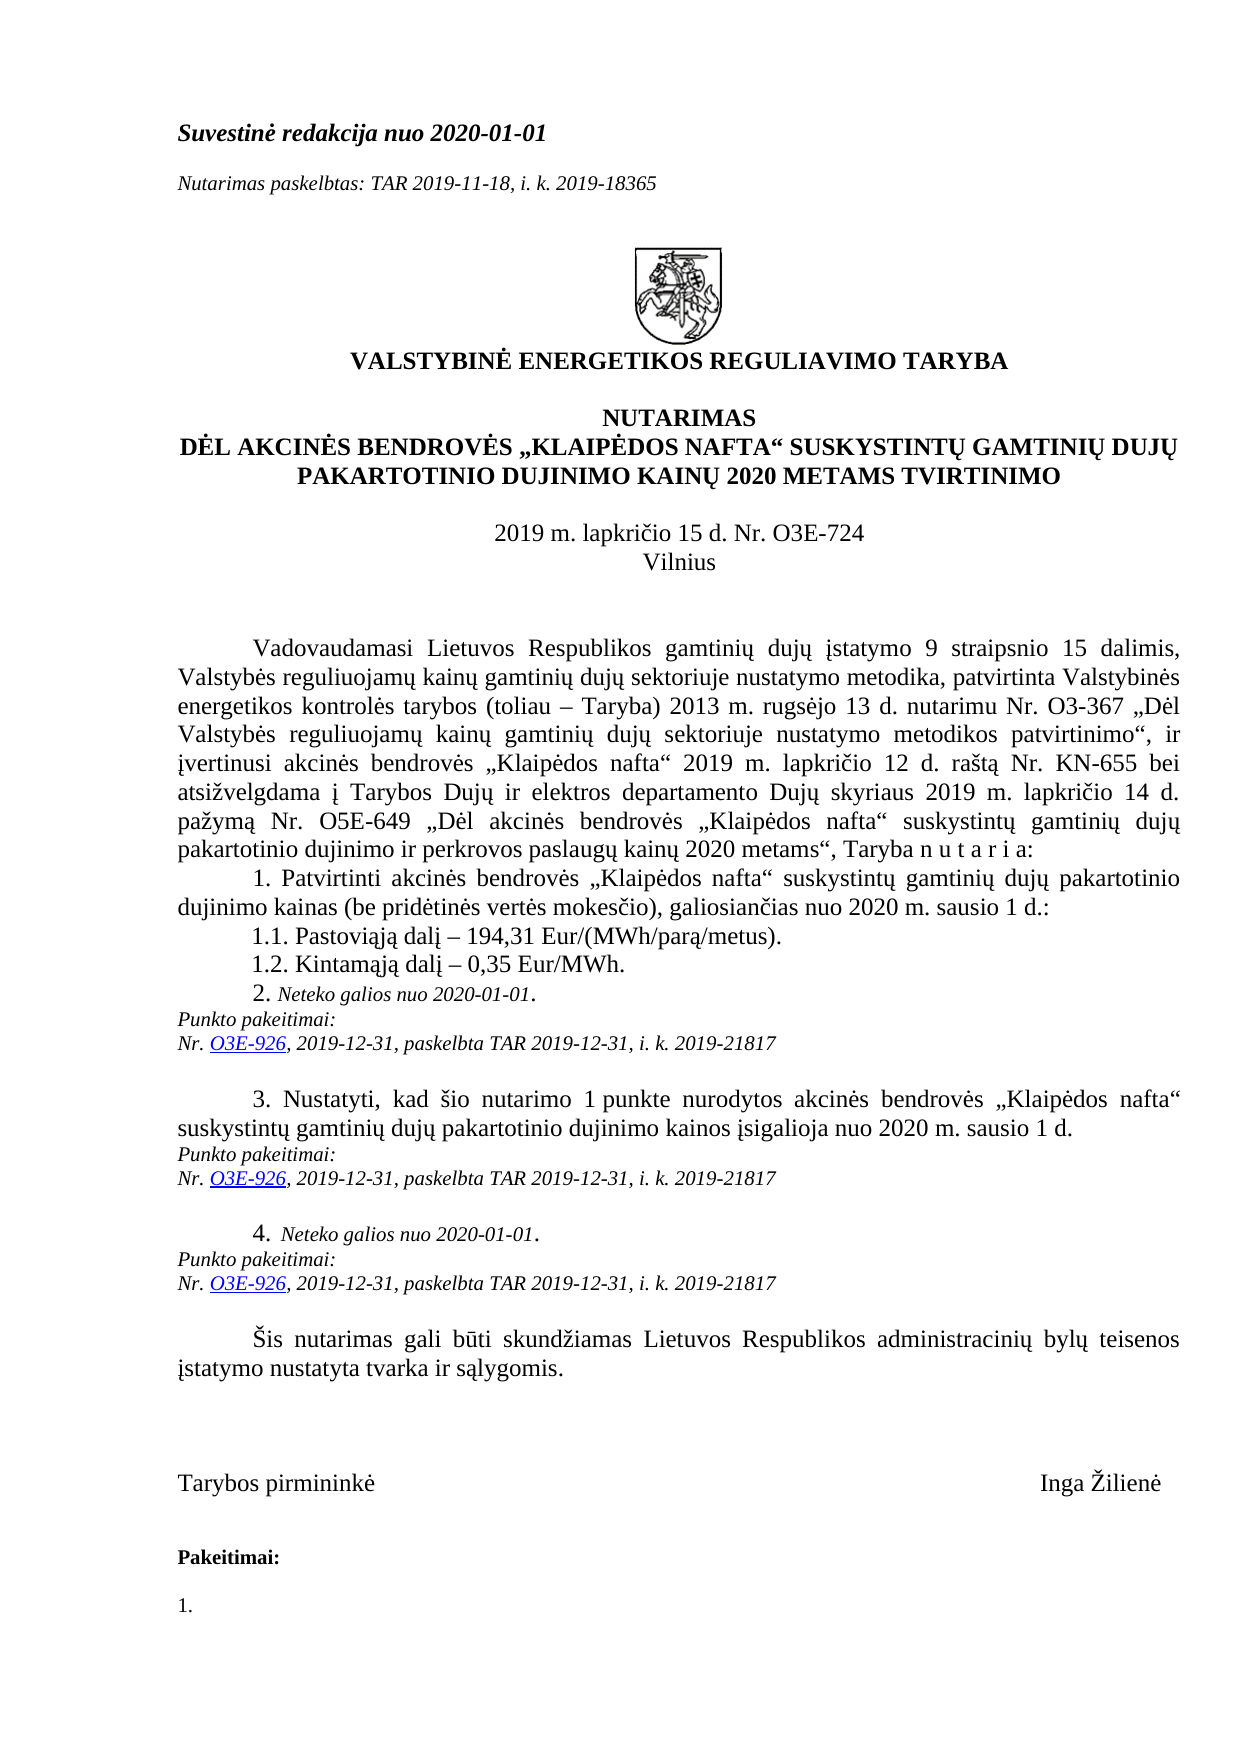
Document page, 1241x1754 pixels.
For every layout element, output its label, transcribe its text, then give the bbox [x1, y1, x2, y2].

text Šis nutarimas gali būti skundžiamas Lietuvos Respublikos administracinių bylų teisenos įstatymo nustatyta tvarka ir sąlygomis. [177, 1324, 1181, 1381]
text 4. Neteko galios nuo 2020-01-01. [177, 1218, 1181, 1247]
text Nr. O3E-926, 2019-12-31, paskelbta TAR 2019-12-31, i. k. 2019-21817 [177, 1271, 1181, 1295]
text Punkto pakeitimai: [177, 1247, 1181, 1271]
text Dėl akcinės bendrovės „Klaipėdos nafta“ suskystintų gamtinių dujų pakartotinio dujinimo kainų 2020 metams tvirtinimo [177, 432, 1181, 489]
text 2. Neteko galios nuo 2020-01-01. [177, 978, 1181, 1007]
text 1.2. Kintamąją dalį – 0,35 Eur/MWh. [177, 949, 1181, 978]
text Suvestinė redakcija nuo 2020-01-01 [177, 118, 1181, 147]
text 1.1. Pastoviąją dalį – 194,31 Eur/(MWh/parą/metus). [177, 921, 1181, 949]
text Punkto pakeitimai: [177, 1007, 1181, 1031]
text Pakeitimai: [177, 1544, 1181, 1569]
text Nr. O3E-926, 2019-12-31, paskelbta TAR 2019-12-31, i. k. 2019-21817 [177, 1166, 1181, 1189]
text Vadovaudamasi Lietuvos Respublikos gamtinių dujų įstatymo 9 straipsnio 15 dalimis, Valstybės reguliuojamų kainų gamtinių dujų sektoriuje nustatymo metodika, patvirtinta Valstybinės energetikos kontrolės tarybos (toliau – Taryba) 2013 m. rugsėjo 13 d. nutarimu Nr. O3-367 „Dėl Valstybės reguliuojamų kainų gamtinių dujų sektoriuje nustatymo metodikos patvirtinimo“, ir įvertinusi akcinės bendrovės „Klaipėdos nafta“ 2019 m. lapkričio 12 d. raštą Nr. KN-655 bei atsižvelgdama į Tarybos Dujų ir elektros departamento Dujų skyriaus 2019 m. lapkričio 14 d. pažymą Nr. O5E-649 „Dėl akcinės bendrovės „Klaipėdos nafta“ suskystintų gamtinių dujų pakartotinio dujinimo ir perkrovos paslaugų kainų 2020 metams“, Taryba n u t a r i a: [177, 633, 1181, 863]
text 2019 m. lapkričio 15 d. Nr. O3E-724 [177, 518, 1181, 547]
text 3. Nustatyti, kad šio nutarimo 1 punkte nurodytos akcinės bendrovės „Klaipėdos nafta“ suskystintų gamtinių dujų pakartotinio dujinimo kainos įsigalioja nuo 2020 m. sausio 1 d. [177, 1084, 1181, 1141]
text Vilnius [177, 547, 1181, 576]
text vALSTYBINĖ energetikos reguliavimo taryba [177, 346, 1181, 374]
text Punkto pakeitimai: [177, 1141, 1181, 1166]
text Nr. O3E-926, 2019-12-31, paskelbta TAR 2019-12-31, i. k. 2019-21817 [177, 1031, 1181, 1055]
text 1. Patvirtinti akcinės bendrovės „Klaipėdos nafta“ suskystintų gamtinių dujų pakartotinio dujinimo kainas (be pridėtinės vertės mokesčio), galiosiančias nuo 2020 m. sausio 1 d.: [177, 863, 1181, 921]
text Nutarimas paskelbtas: TAR 2019-11-18, i. k. 2019-18365 [177, 171, 1181, 195]
text Tarybos pirmininkė Inga Žilienė [177, 1468, 1181, 1496]
text NUTARIMAS [177, 403, 1181, 432]
text 1. [177, 1593, 1181, 1617]
